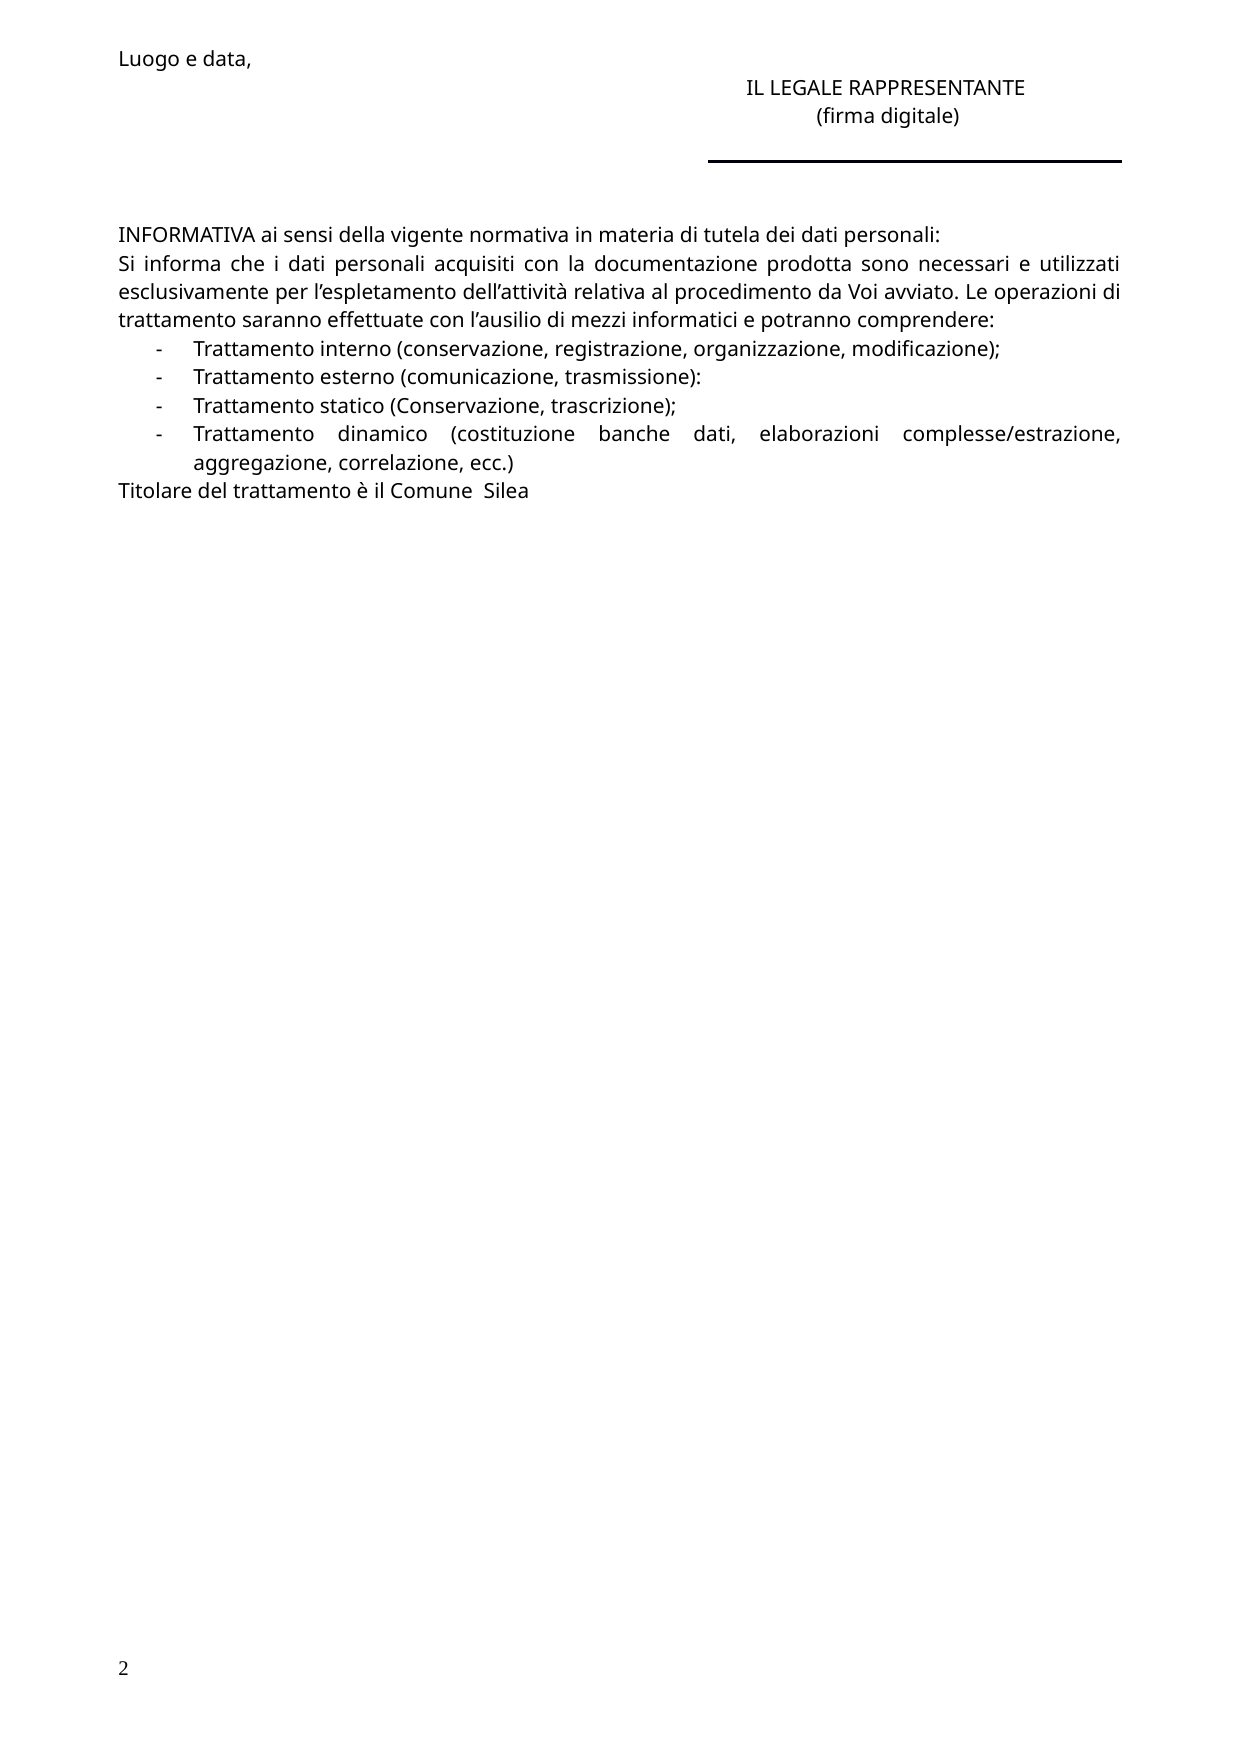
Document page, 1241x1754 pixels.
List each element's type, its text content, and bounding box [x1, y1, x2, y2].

text INFORMATIVA ai sensi della vigente normativa in materia di tutela dei dati personali: [118, 220, 1122, 249]
text Titolare del trattamento è il Comune Silea [118, 476, 1122, 504]
list Trattamento dinamico (costituzione banche dati, elaborazioni complesse/estrazione, aggregazione, correlazione, ecc.) [156, 419, 1122, 476]
list Trattamento interno (conservazione, registrazione, organizzazione, modificazione); [156, 334, 1122, 362]
text (firma digitale) [708, 101, 1122, 130]
text IL LEGALE RAPPRESENTANTE [708, 73, 1122, 101]
text Luogo e data, [118, 44, 1122, 73]
list Trattamento esterno (comunicazione, trasmissione): [156, 362, 1122, 391]
text Si informa che i dati personali acquisiti con la documentazione prodotta sono necessari e utilizzati esclusivamente per l’espletamento dell’attività relativa al procedimento da Voi avviato. Le operazioni di trattamento saranno effettuate con l’ausilio di mezzi informatici e potranno comprendere: [118, 249, 1122, 334]
list Trattamento statico (Conservazione, trascrizione); [156, 391, 1122, 419]
